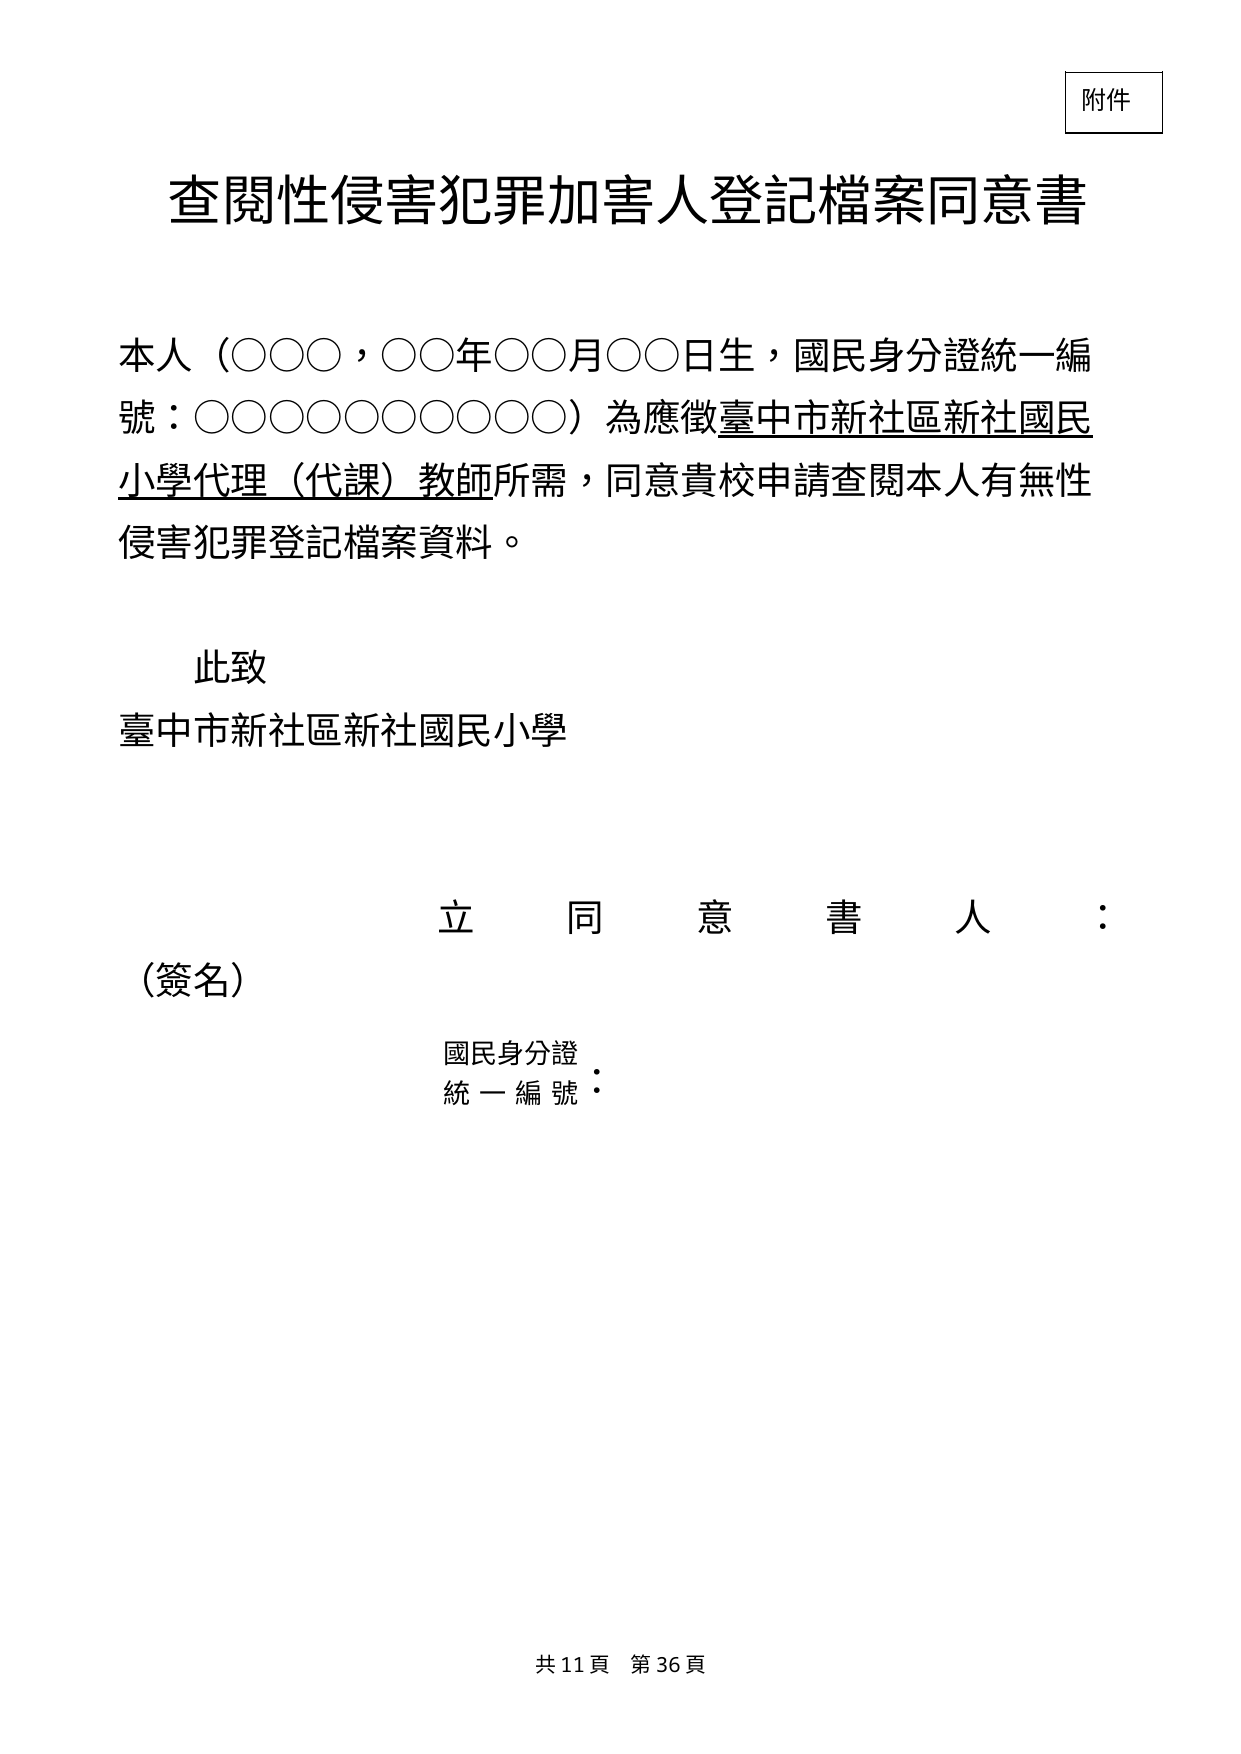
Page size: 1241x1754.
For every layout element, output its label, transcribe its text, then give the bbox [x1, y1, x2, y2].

text 本人（○○○，○○年○○月○○日生，國民身分證統一編號：○○○○○○○○○○）為應徵臺中市新社區新社國民小學代理（代課）教師所需，同意貴校申請查閱本人有無性侵害犯罪登記檔案資料。 [118, 311, 1122, 561]
text 此致 [118, 624, 1122, 686]
text 附件4 [1081, 80, 1147, 124]
text 國民身分證統一編號： [118, 999, 1122, 1124]
text 查閱性侵害犯罪加害人登記檔案同意書 [1066, 73, 1162, 132]
text 臺中市新社區新社國民小學 [118, 686, 1122, 749]
text 查閱性侵害犯罪加害人登記檔案同意書 [118, 124, 1138, 249]
text 立同意書人： （簽名） [118, 874, 1122, 999]
